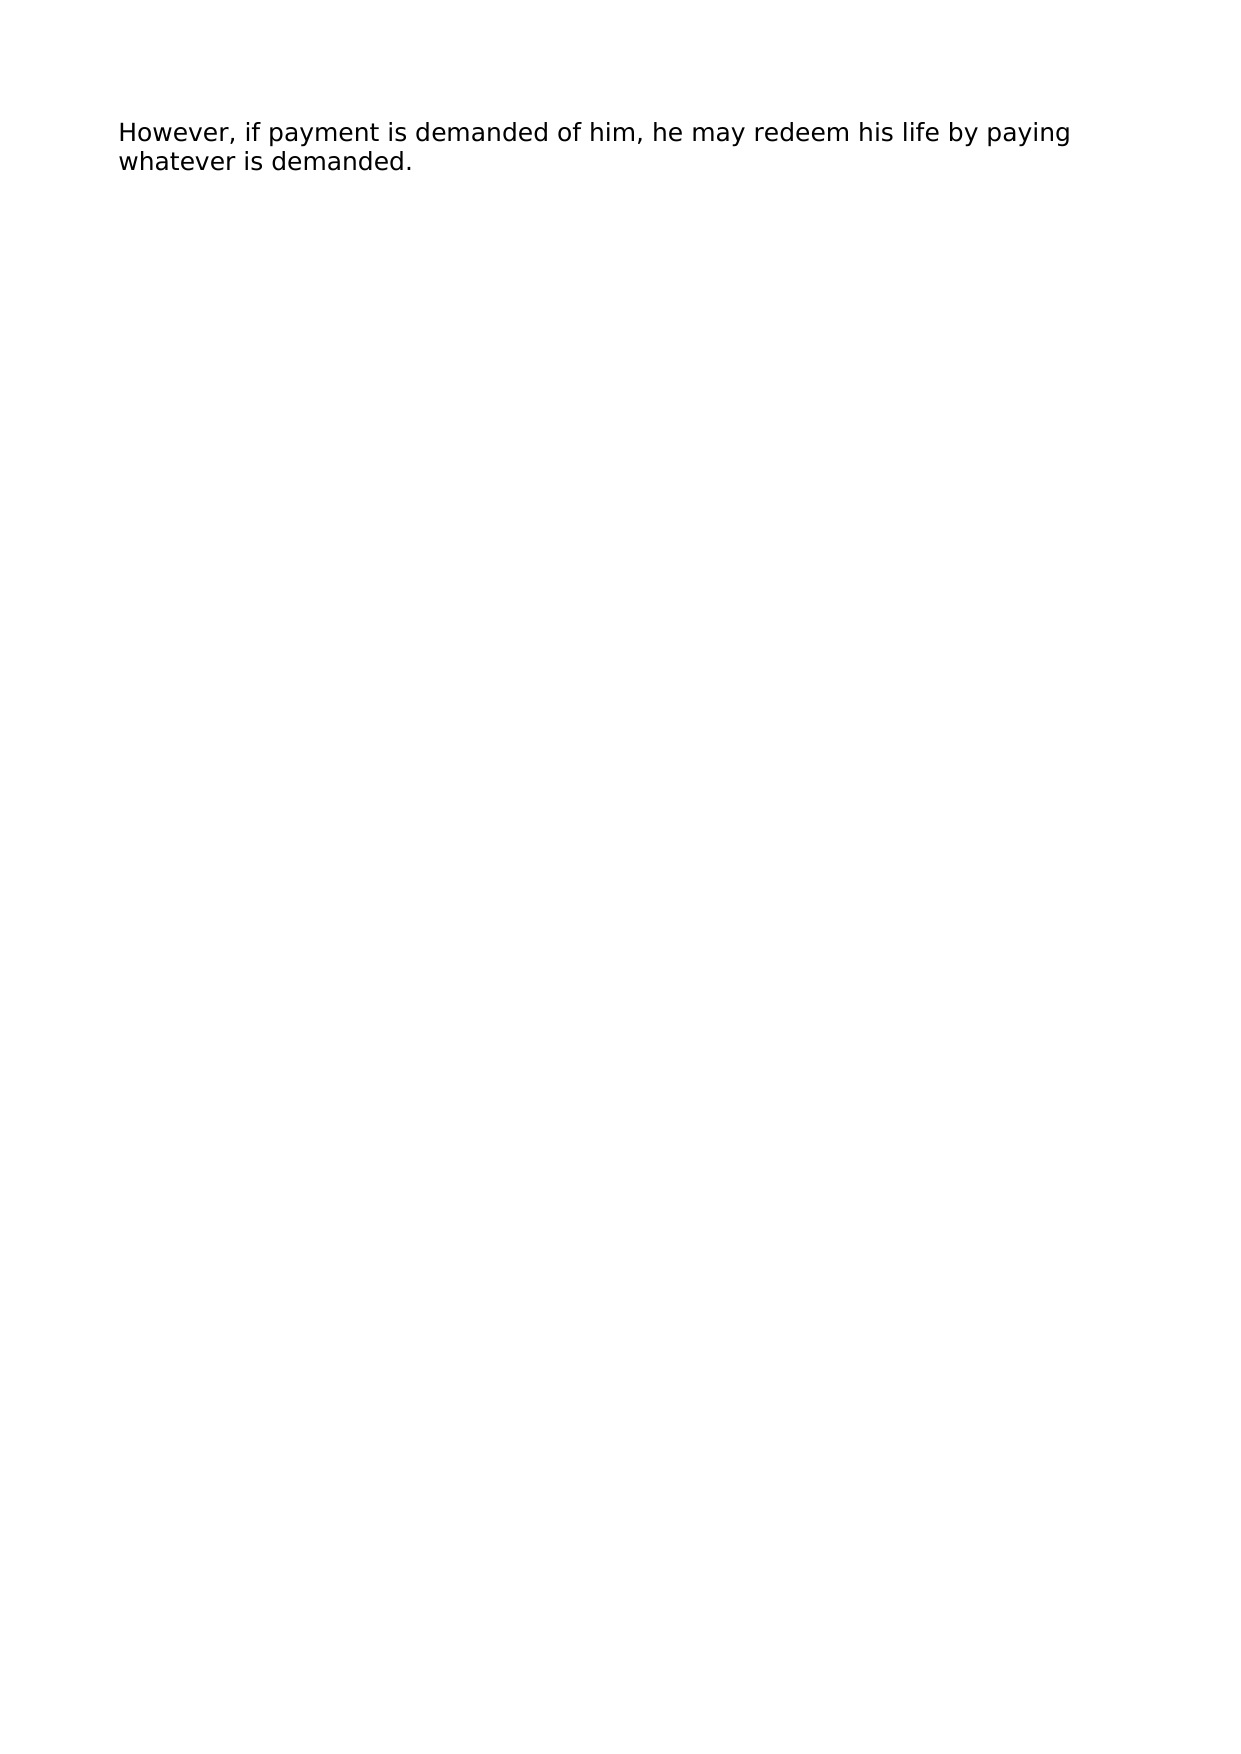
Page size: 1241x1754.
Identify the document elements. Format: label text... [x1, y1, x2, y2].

text However, if payment is demanded of him, he may redeem his life by paying whatever is demanded. [118, 118, 1122, 176]
